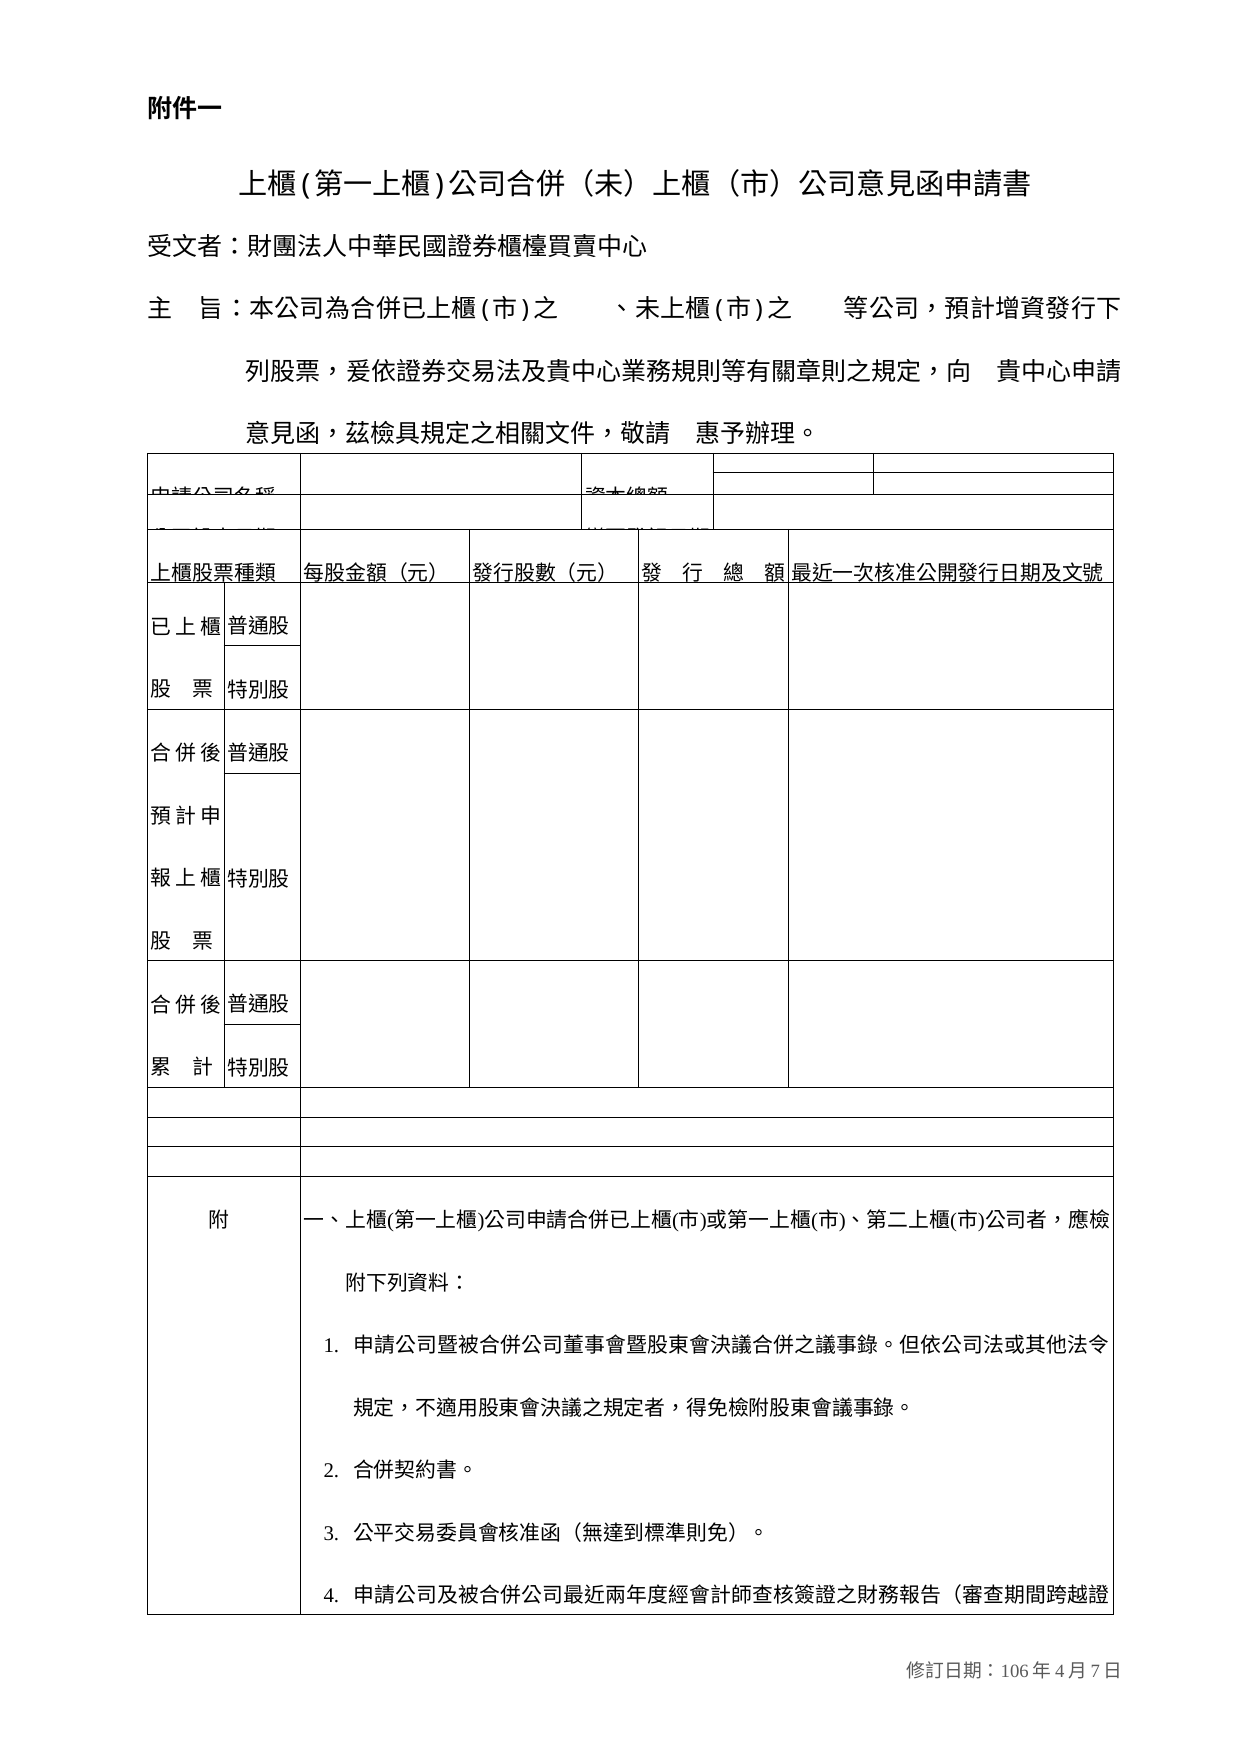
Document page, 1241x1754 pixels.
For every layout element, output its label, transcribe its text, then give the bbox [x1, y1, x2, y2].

table_cell [789, 961, 1113, 1087]
table_cell 合併後預計申報上櫃股 票 [148, 710, 224, 960]
table_header 資本總額 [582, 454, 713, 494]
table_cell 實收資本額 [148, 1147, 300, 1176]
table_cell 特別股 [225, 1025, 300, 1087]
table_cell [301, 710, 469, 960]
table_cell 變更登記日期 [582, 495, 713, 529]
table_cell 最近一次核准公開發行日期及文號 [789, 530, 1113, 582]
table_cell 特別股 [225, 774, 300, 960]
text 主 旨：本公司為合併已上櫃(市)之 、未上櫃(市)之 等公司，預計增資發行下列股票，爰依證券交易法及貴中心業務規則等有關章則之規定，向 貴中心申請意見函，茲檢具規定之相關文件，敬請 惠予辦理。 [148, 265, 1122, 453]
table_cell [714, 495, 1113, 529]
table_header [301, 454, 581, 494]
table_cell [470, 583, 638, 709]
table_header [874, 454, 1113, 472]
table_cell 被合併公司名稱 [148, 1118, 300, 1146]
table_cell 發行總額（元） [639, 530, 788, 582]
table_cell 普通股 [225, 710, 300, 772]
table_cell [789, 710, 1113, 960]
table_cell 上櫃股票種類 [148, 530, 300, 582]
table_cell 公司設立日期 [148, 495, 300, 529]
table_header 登記資本額 [714, 454, 873, 472]
table_cell [639, 710, 788, 960]
text 上櫃(第一上櫃)公司合併（未）上櫃（市）公司意見函申請書 [148, 140, 1122, 203]
table_cell 附 件 [148, 1177, 300, 1614]
table_cell [301, 583, 469, 709]
table_cell [470, 710, 638, 960]
text 受文者：財團法人中華民國證券櫃檯買賣中心 [148, 203, 1122, 265]
table_cell [301, 1147, 1113, 1176]
table_cell [301, 961, 469, 1087]
table_cell 一、上櫃(第一上櫃)公司申請合併已上櫃(市)或第一上櫃(市)、第二上櫃(市)公司者，應檢附下列資料： 申請公司暨被合併公司董事會暨股東會決議合併之議事錄。但依公司法或其他法令規定，不適用股東會決議之規定者，得免檢附股東會議事錄。 合併契約書。 公平交易委員會核准函（無達到標準則免）。 申請公司及被合併公司最近兩年度經會計師查核簽證之財務報告（審查期間跨越證券交易法第三十六條規定期中財務報告申報期限者，應加送申請年度最近期經會計師核閱並提報董事會之財務報告，審查期間跨越申請年度者，應加送申請年度自結四大財務報表）。 最近二個會計年度經會計師核閱之擬制性資產負債表及綜合損益表。 證券承銷商針對申請公司合併增發新股應行記載事項之評估報告（含該合併案是否符合櫃買中心業務規則第二章之一相關規定及合併後對上櫃公司業務、財務與股東權益之影響及合併之預計效益暨證券主管機關規定應揭露評估事項）。 換股比例計算專家意見書。 申請公司就股票櫃檯買賣申請書及其附件所載事項無虛偽、隱匿之聲明書。 合併後擬制之「公司負責人及其二親等以內之親屬擔任董事監察人或高級主管、其持有股份占已發行股份比例」申報書。 證券承銷商填製之「上櫃公司募集與發行有價證券申報案件檢查表」1份。 其他必要之證明文件或資料。 二、上櫃(第一上櫃)公司申請合併在經主管機關核定之海外證券市場主板掛牌之外國公司者，除上開一之書件外，應再檢附下列資料（屬證券、金融或保險事業經其目事業主管機關專案核准合併者不適用之）： 在經主管機關核定之海外證券市場主板掛牌之證明文件。 被合併公司之股權分散表及股東名簿(磁片或光碟，內含股權分散彙總表)乙份。 依規定應辦理股票集中保管之承諾書及股票集中保管明細計算表（簡易合併者免送）。 依法應取得經濟部投資審議委員會核准者，其經核准之證明文件。 中華民國會計師就適用會計原則差異及其對財務報告影響之意見書。 非原簽證會計師就換股比例、價格等合理性暨合併整體綜效表現之分析報告。 三、上櫃(第一上櫃)公司申請合併未上櫃(市)公司係本國公司或未於經主管機關核定之海外證券市場主板掛牌交易之外國公司，除上開一之書件外，應再檢附下列資料： 律師對被合併之公司是否有上櫃審查準則第十條第一項第一、三、四、七、十一及十二款(我國未上櫃(市)公司適用)或外國審查準則第九條第一項第一、三、四、五、六及七款(未第一、第二上櫃(市)之外國公司適用)情事之意見。 主管機關對被合併之公司有無重大勞資糾紛、污染環境情事之意見。 被合併公司之內部控制聲明書。 查證或簽證會計師就其是否依相關法令及一般公認會計原則編製財務報告暨其內部控制有無重大缺失所出具之意見書。 經濟部工業局評估合併能有效提升綜效之明確意見書（適用業務規則第十五條之二第一項第一款第二目但書者檢附）。 上開二、2及3書件。 被合併公司係未於經主管機關核定之海外證券市場主板掛牌之外國公司者，應另檢送下列資料： 上開二、4、5及6書件。 依註冊地國法律組織登記且有效存在之股份有限責任公司證明文件影本一份。 [301, 1177, 1113, 1614]
table_cell [789, 583, 1113, 709]
table_cell [639, 961, 788, 1087]
table_header 申請公司名稱 [148, 454, 300, 494]
table_cell 合併後累 計 [148, 961, 224, 1087]
table_cell 已上櫃股 票 [148, 583, 224, 709]
table_cell 發行股數（元） [470, 530, 638, 582]
table_cell [301, 1088, 1113, 1117]
table_cell 普通股 [225, 583, 300, 645]
table_cell [639, 583, 788, 709]
table_cell [874, 473, 1113, 494]
table_cell [301, 1118, 1113, 1146]
table_cell 實收資本額 [714, 473, 873, 494]
table_cell 普通股 [225, 961, 300, 1023]
table_cell 每股金額（元） [301, 530, 469, 582]
table_cell 新股權利義務 [148, 1088, 300, 1117]
table_cell [470, 961, 638, 1087]
table_cell 特別股 [225, 646, 300, 709]
table_cell [301, 495, 581, 529]
